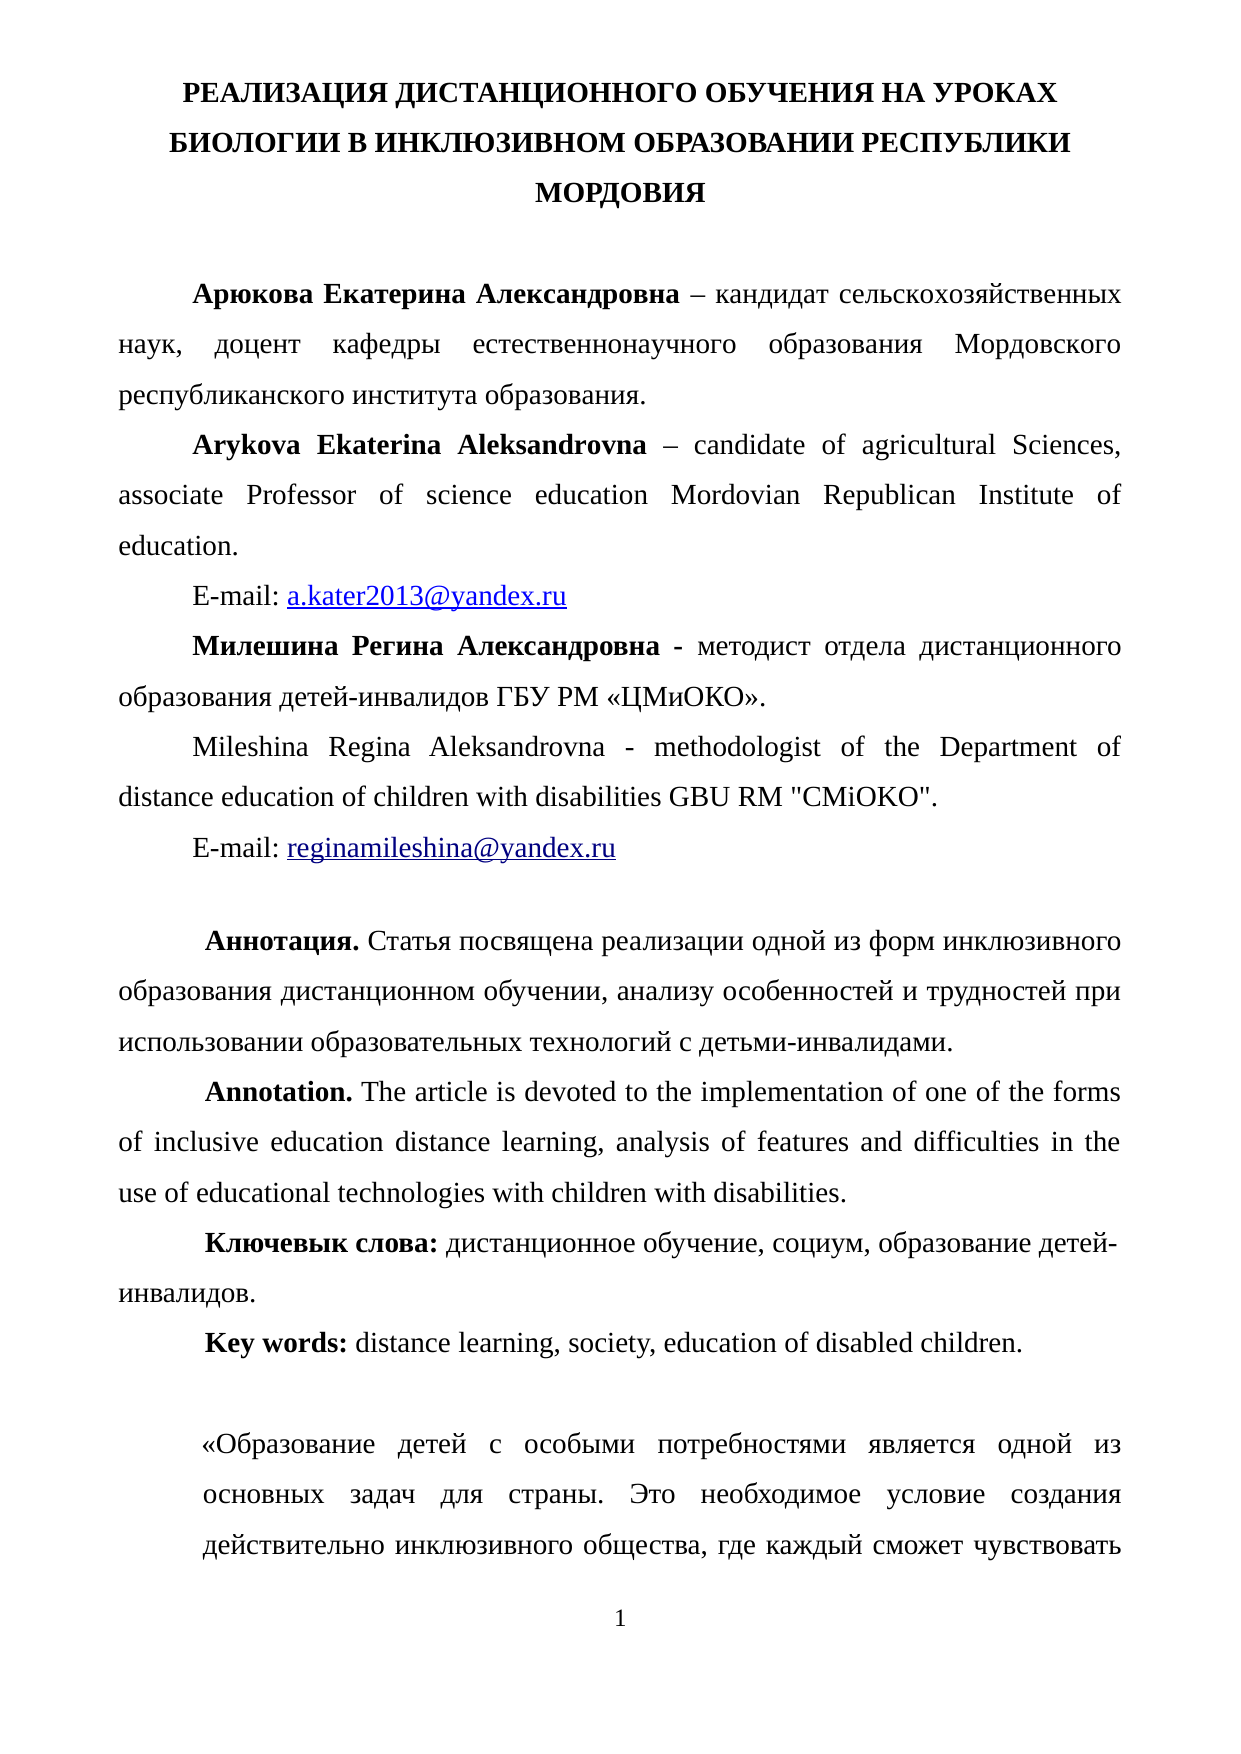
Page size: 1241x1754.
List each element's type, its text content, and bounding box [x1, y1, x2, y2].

text РЕАЛИЗАЦИЯ ДИСТАНЦИОННОГО ОБУЧЕНИЯ НА УРОКАХ БИОЛОГИИ В ИНКЛЮЗИВНОМ ОБРАЗОВАНИИ РЕСПУБЛИКИ МОРДОВИЯ [118, 75, 1122, 209]
text Annotation. The article is devoted to the implementation of one of the forms of inclusive education distance learning, analysis of features and difficulties in the use of educational technologies with children with disabilities. [118, 1074, 1122, 1208]
text «Образование детей с особыми потребностями является одной из основных задач для страны. Это необходимое условие создания действительно инклюзивного общества, где каждый сможет чувствовать [201, 1426, 1122, 1560]
text Милешина Регина Александровна - методист отдела дистанционного образования детей-инвалидов ГБУ РМ «ЦМиОКО». [118, 628, 1122, 712]
text Key words: distance learning, society, education of disabled children. [118, 1326, 1122, 1359]
text Mileshina Regina Aleksandrovna - methodologist of the Department of distance education of children with disabilities GBU RM "CMiOKO". [118, 729, 1122, 813]
text Арюкова Екатерина Александровна – кандидат сельскохозяйственных наук, доцент кафедры естественнонаучного образования Мордовского республиканского института образования. [118, 276, 1122, 410]
text Arykova Ekaterina Aleksandrovna – candidate of agricultural Sciences, associate Professor of science education Mordovian Republican Institute of education. [118, 427, 1122, 561]
text E-mail: reginamileshina@yandex.ru [118, 830, 1122, 863]
text Ключевык слова: дистанционное обучение, социум, образование детей-инвалидов. [118, 1225, 1122, 1309]
text Аннотация. Статья посвящена реализации одной из форм инклюзивного образования дистанционном обучении, анализу особенностей и трудностей при использовании образовательных технологий с детьми-инвалидами. [118, 923, 1122, 1057]
text E-mail: a.kater2013@yandex.ru [118, 578, 1122, 612]
